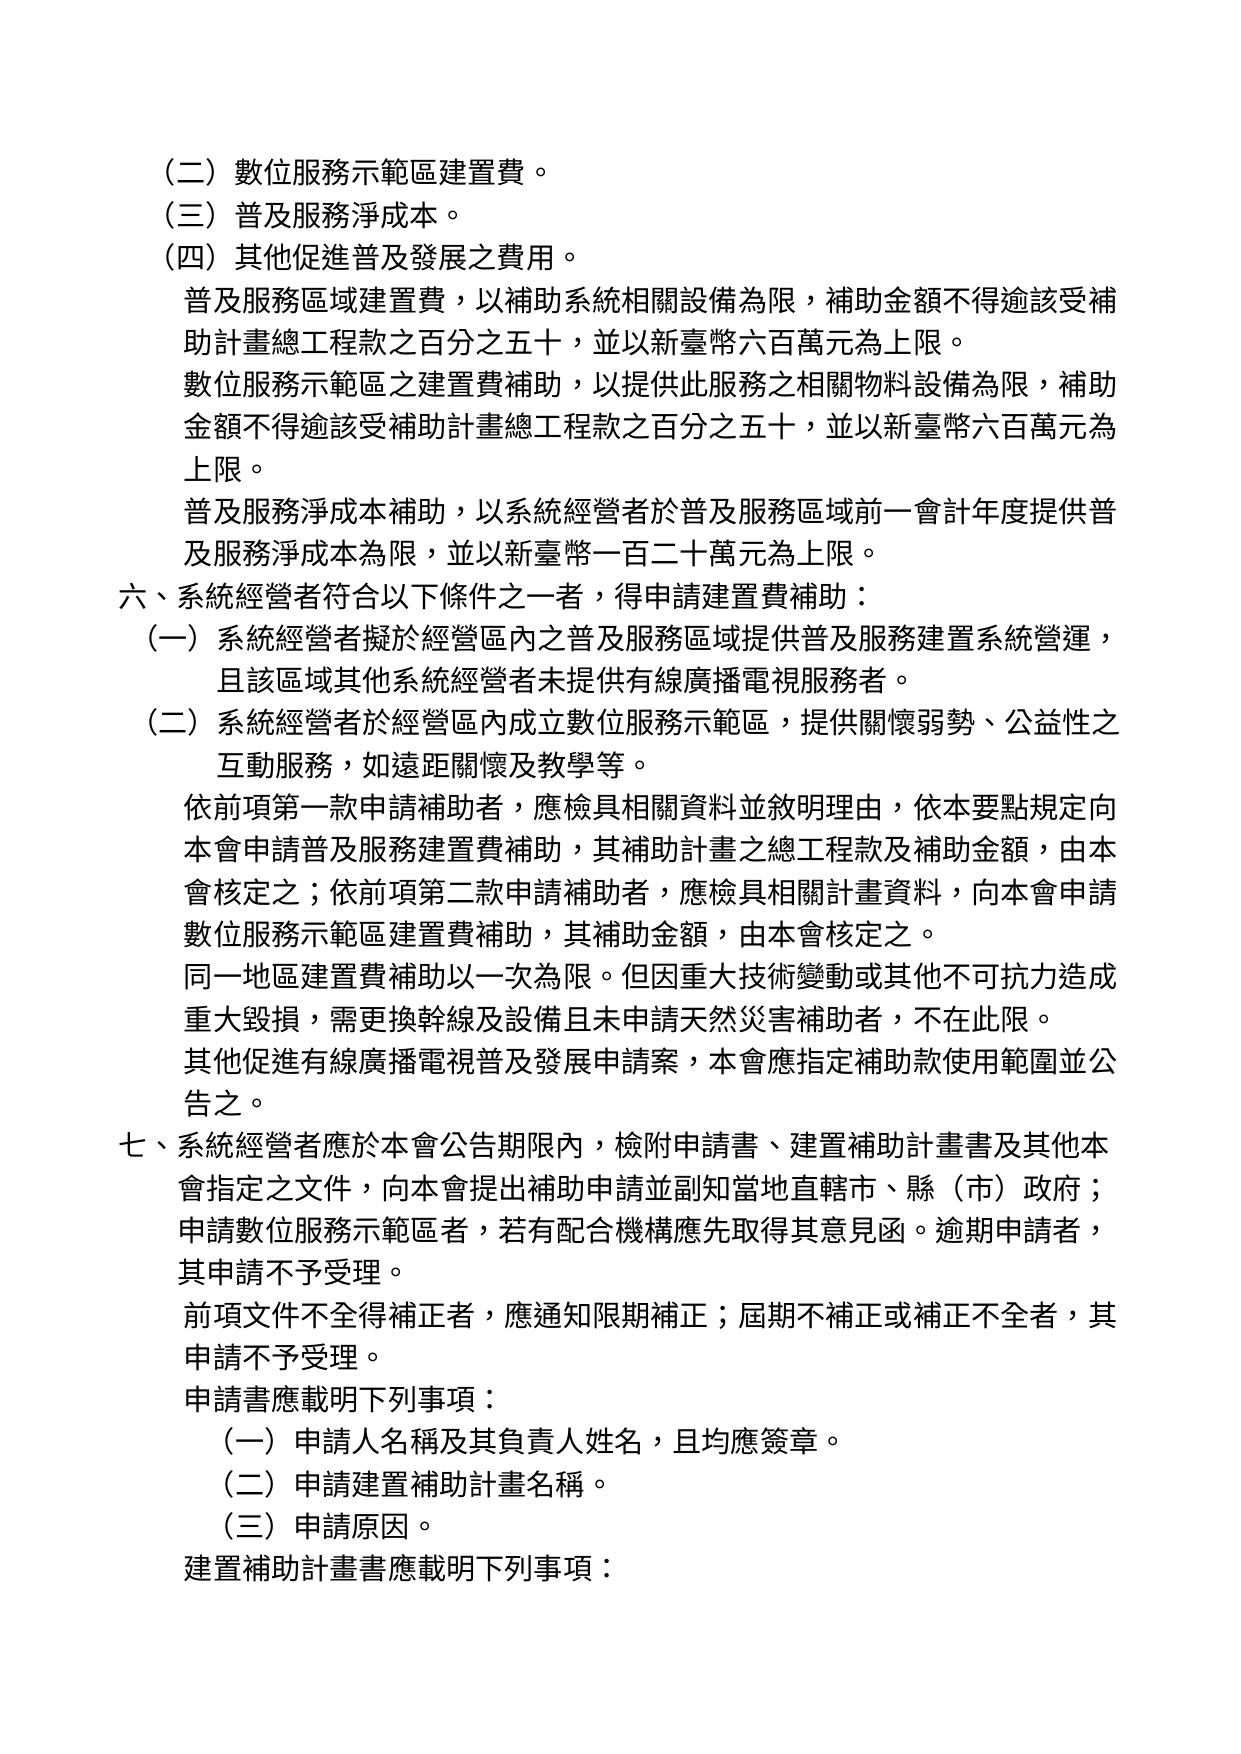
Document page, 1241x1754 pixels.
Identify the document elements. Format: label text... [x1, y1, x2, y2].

text 申請書應載明下列事項： [184, 1377, 1137, 1419]
text （二）申請建置補助計畫名稱。 [206, 1461, 1137, 1504]
text （二）系統經營者於經營區內成立數位服務示範區，提供關懷弱勢、公益性之互動服務，如遠距關懷及教學等。 [129, 700, 1137, 785]
text 建置補助計畫書應載明下列事項： [184, 1546, 1137, 1588]
text 數位服務示範區之建置費補助，以提供此服務之相關物料設備為限，補助金額不得逾該受補助計畫總工程款之百分之五十，並以新臺幣六百萬元為上限。 [184, 362, 1137, 489]
text 普及服務淨成本補助，以系統經營者於普及服務區域前一會計年度提供普及服務淨成本為限，並以新臺幣一百二十萬元為上限。 [184, 489, 1137, 573]
text （一）申請人名稱及其負責人姓名，且均應簽章。 [206, 1419, 1137, 1461]
text 前項文件不全得補正者，應通知限期補正；屆期不補正或補正不全者，其申請不予受理。 [184, 1292, 1137, 1377]
text 七、系統經營者應於本會公告期限內，檢附申請書、建置補助計畫書及其他本會指定之文件，向本會提出補助申請並副知當地直轄市、縣（市）政府；申請數位服務示範區者，若有配合機構應先取得其意見函。逾期申請者，其申請不予受理。 [118, 1123, 1137, 1292]
text （四）其他促進普及發展之費用。 [129, 235, 1137, 277]
text （三）申請原因。 [206, 1504, 1137, 1546]
text 普及服務區域建置費，以補助系統相關設備為限，補助金額不得逾該受補助計畫總工程款之百分之五十，並以新臺幣六百萬元為上限。 [184, 277, 1137, 362]
text （三）普及服務淨成本。 [129, 192, 1137, 235]
text （一）系統經營者擬於經營區內之普及服務區域提供普及服務建置系統營運，且該區域其他系統經營者未提供有線廣播電視服務者。 [129, 616, 1137, 700]
text 其他促進有線廣播電視普及發展申請案，本會應指定補助款使用範圍並公告之。 [184, 1038, 1137, 1123]
text 同一地區建置費補助以一次為限。但因重大技術變動或其他不可抗力造成重大毀損，需更換幹線及設備且未申請天然災害補助者，不在此限。 [184, 954, 1137, 1038]
text 六、系統經營者符合以下條件之一者，得申請建置費補助： [118, 573, 1137, 616]
text 依前項第一款申請補助者，應檢具相關資料並敘明理由，依本要點規定向本會申請普及服務建置費補助，其補助計畫之總工程款及補助金額，由本會核定之；依前項第二款申請補助者，應檢具相關計畫資料，向本會申請數位服務示範區建置費補助，其補助金額，由本會核定之。 [184, 785, 1137, 954]
text （二）數位服務示範區建置費。 [129, 150, 1137, 192]
